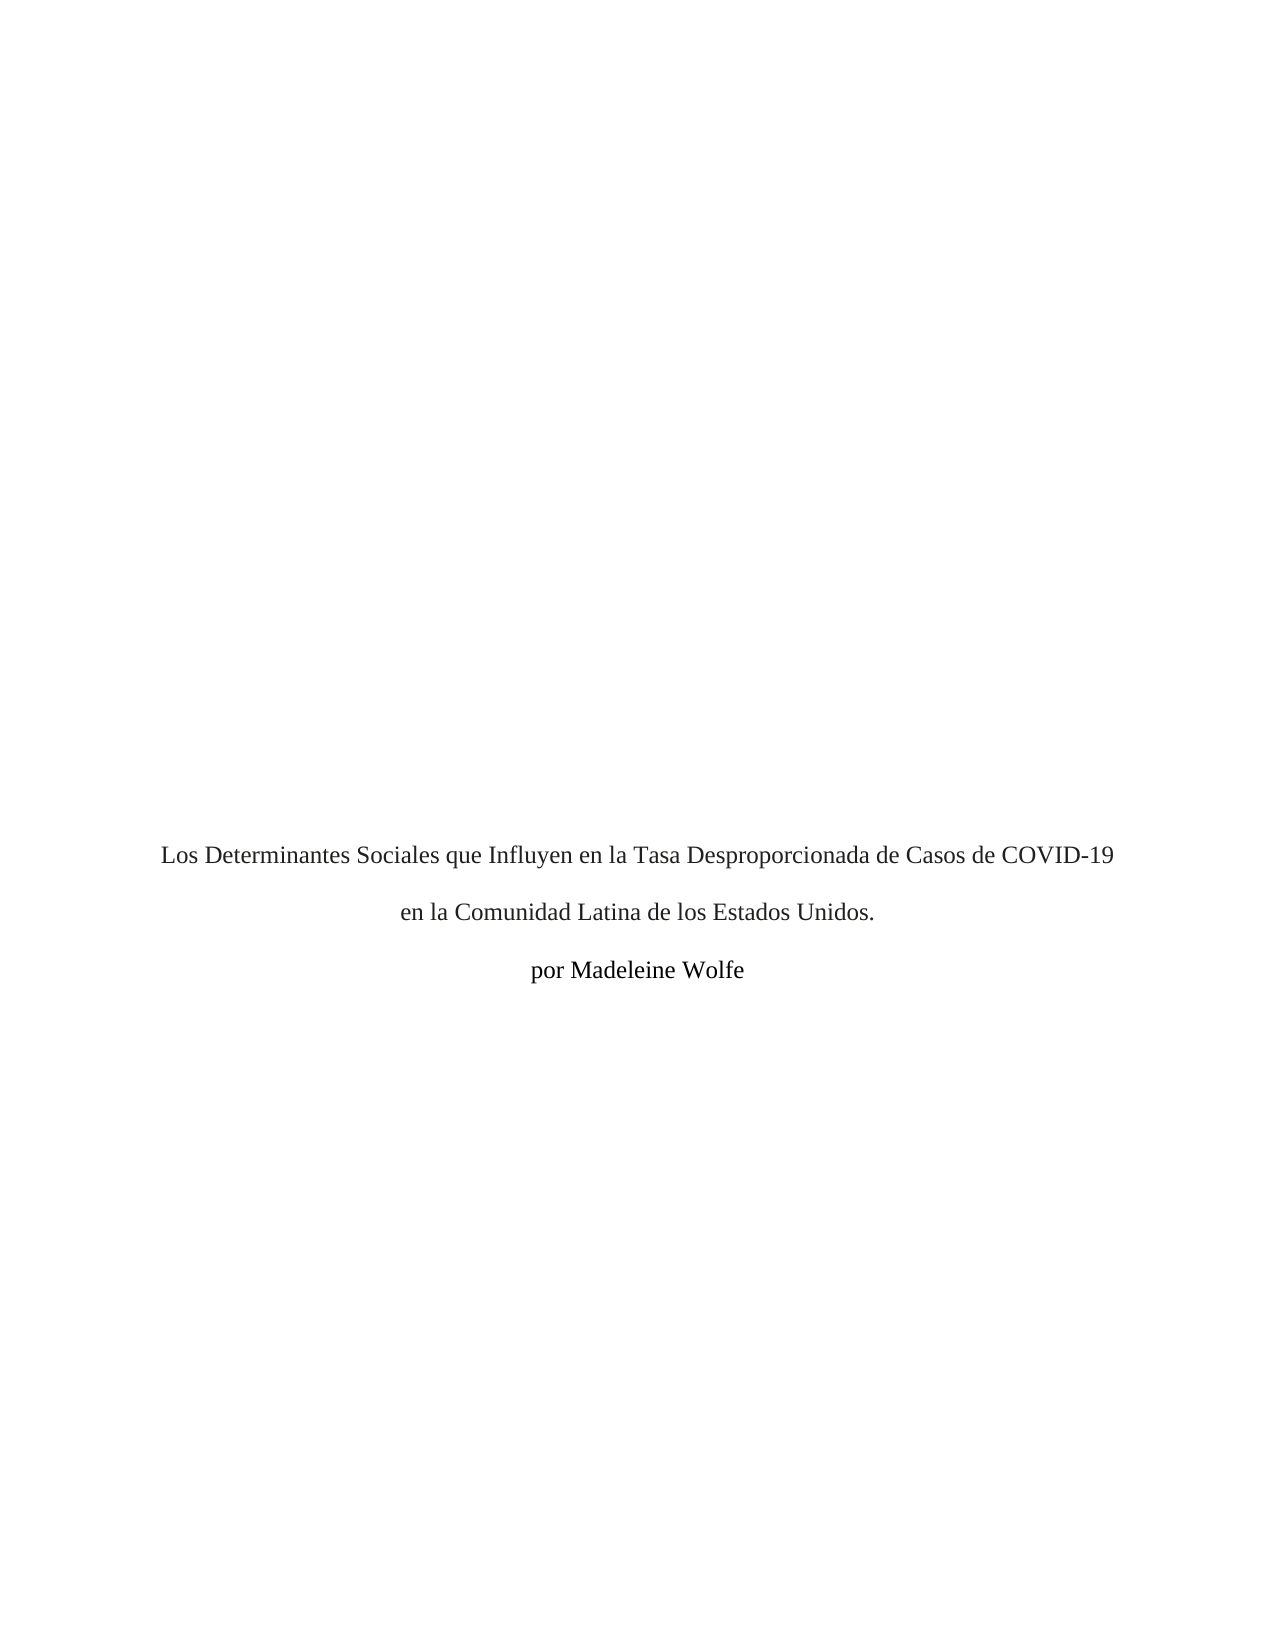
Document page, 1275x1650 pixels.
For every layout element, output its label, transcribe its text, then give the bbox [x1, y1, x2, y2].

text Los Determinantes Sociales que Influyen en la Tasa Desproporcionada de Casos de COVID-19 en la Comunidad Latina de los Estados Unidos. [150, 840, 1125, 926]
text por Madeleine Wolfe [150, 955, 1125, 984]
